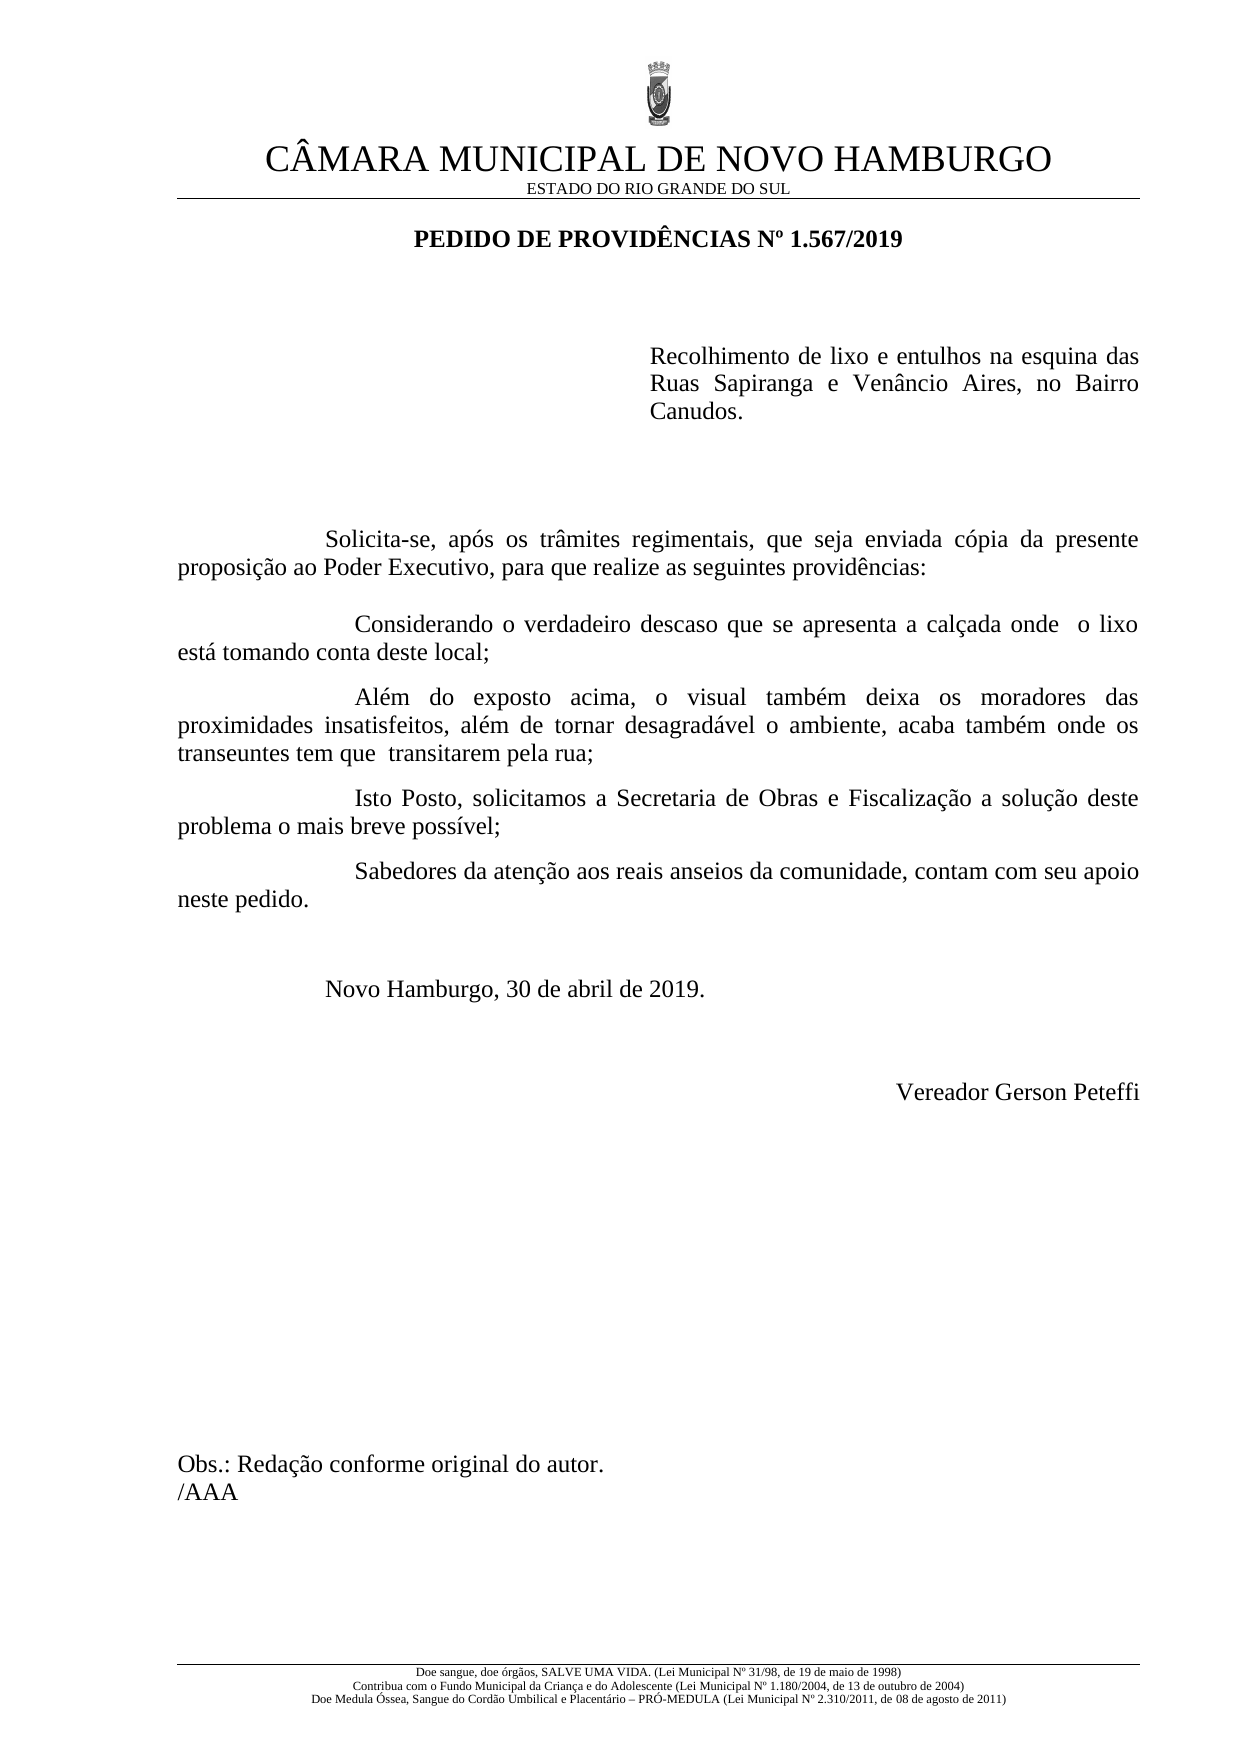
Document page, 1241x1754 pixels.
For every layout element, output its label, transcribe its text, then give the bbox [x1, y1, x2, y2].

text Vereador Gerson Peteffi [177, 1078, 1140, 1106]
text Obs.: Redação conforme original do autor. [177, 1450, 1140, 1478]
text Novo Hamburgo, 30 de abril de 2019. [177, 976, 1140, 1003]
text Considerando o verdadeiro descaso que se apresenta a calçada onde o lixo está tomando conta deste local; [177, 610, 1140, 666]
text Sabedores da atenção aos reais anseios da comunidade, contam com seu apoio neste pedido. [177, 857, 1140, 913]
text Recolhimento de lixo e entulhos na esquina das Ruas Sapiranga e Venâncio Aires, no Bairro Canudos. [649, 342, 1140, 425]
text /AAA [177, 1478, 1140, 1506]
text PEDIDO DE PROVIDÊNCIAS Nº 1.567/2019 [177, 226, 1140, 253]
text Além do exposto acima, o visual também deixa os moradores das proximidades insatisfeitos, além de tornar desagradável o ambiente, acaba também onde os transeuntes tem que transitarem pela rua; [177, 683, 1140, 766]
text Solicita-se, após os trâmites regimentais, que seja enviada cópia da presente proposição ao Poder Executivo, para que realize as seguintes providências: [177, 525, 1140, 581]
text Isto Posto, solicitamos a Secretaria de Obras e Fiscalização a solução deste problema o mais breve possível; [177, 784, 1140, 839]
